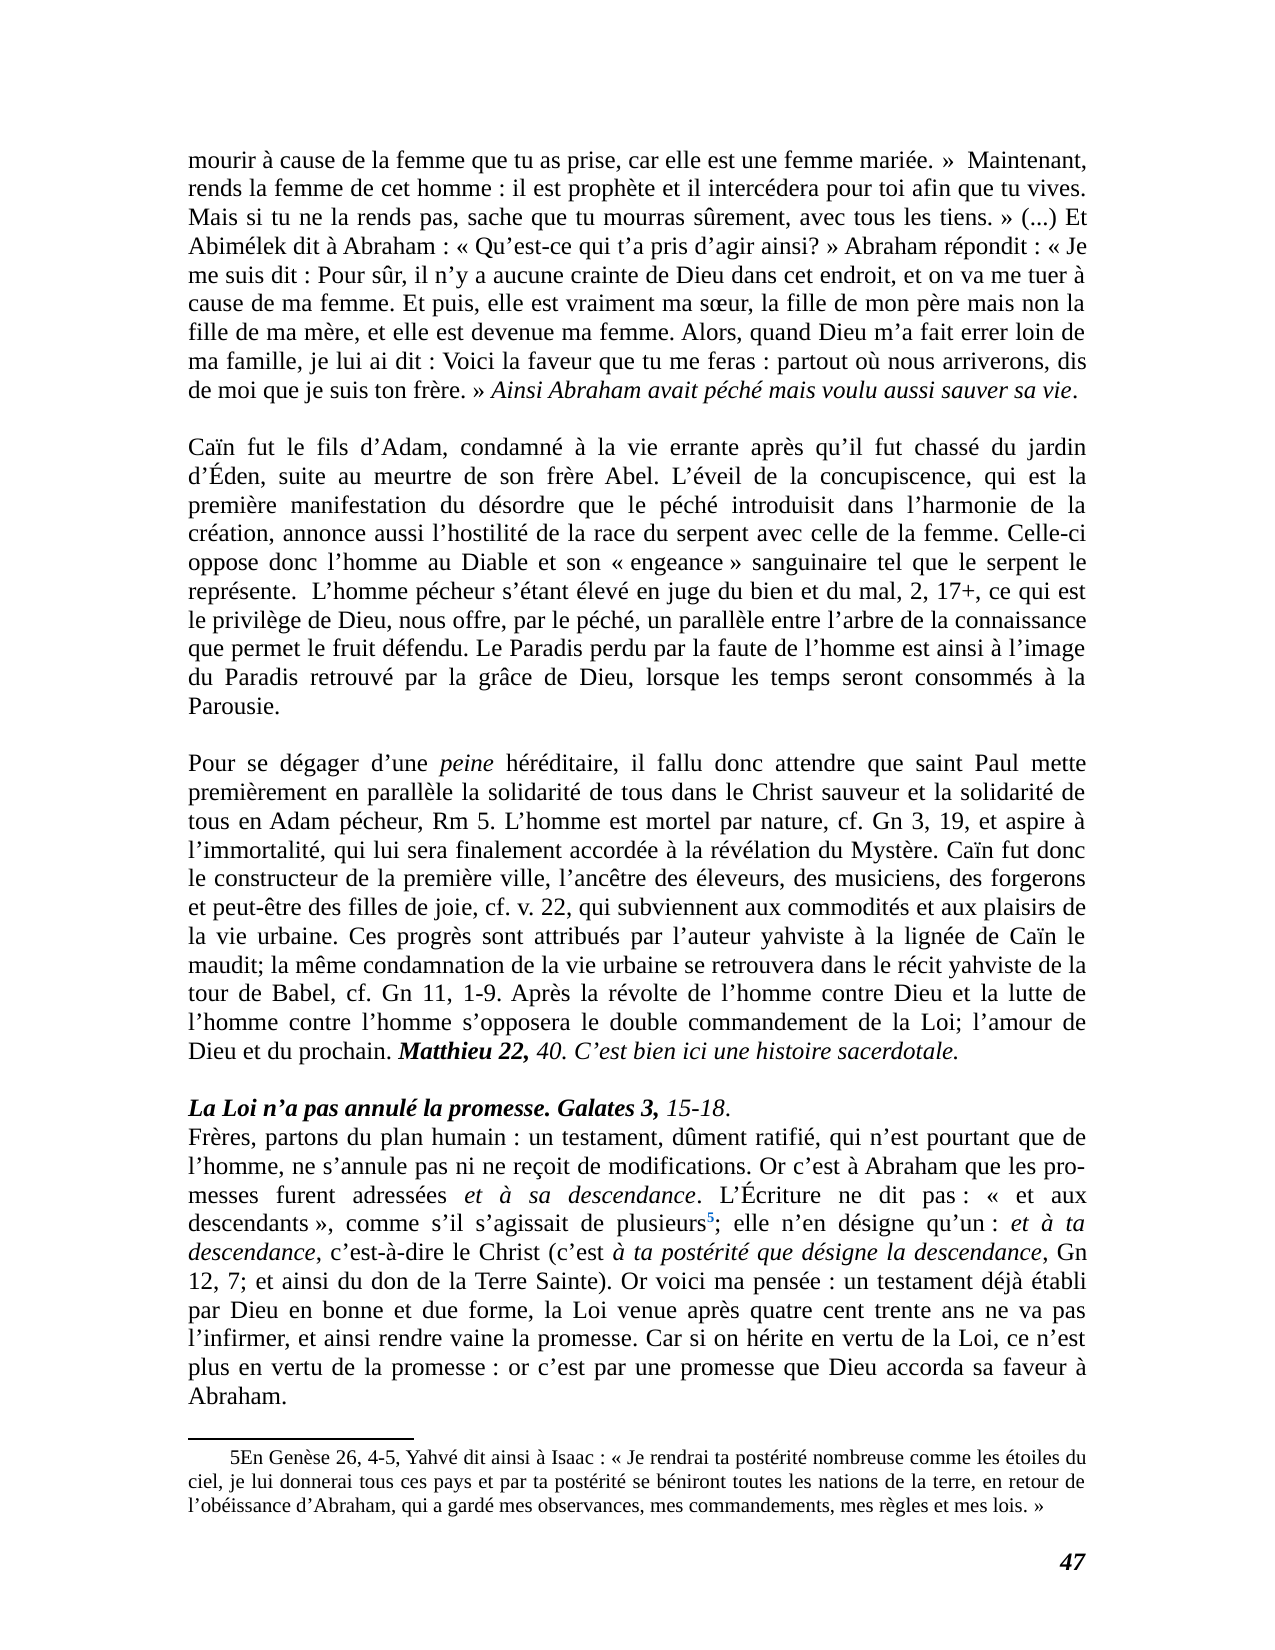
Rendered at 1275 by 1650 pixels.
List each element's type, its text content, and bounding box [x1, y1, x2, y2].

text Caïn fut le fils d’Adam, condamné à la vie errante après qu’il fut chassé du jardin d’Éden, suite au meurtre de son frère Abel. L’éveil de la concupiscence, qui est la première manifestation du désordre que le péché introduisit dans l’harmonie de la création, annonce aussi l’hostilité de la race du serpent avec celle de la femme. Celle-ci oppose donc l’homme au Diable et son « engeance » sanguinaire tel que le serpent le représente. L’homme pécheur s’étant élevé en juge du bien et du mal, 2, 17+, ce qui est le privilège de Dieu, nous offre, par le péché, un parallèle entre l’arbre de la connaissance que permet le fruit défendu. Le Paradis perdu par la faute de l’homme est ainsi à l’image du Paradis retrouvé par la grâce de Dieu, lorsque les temps seront consommés à la Parousie. [188, 432, 1087, 720]
text La Loi n’a pas annulé la promesse. Galates 3, 15-18. [188, 1093, 1087, 1122]
text mourir à cause de la femme que tu as prise, car elle est une femme mariée. » Maintenant, rends la femme de cet homme : il est prophète et il intercédera pour toi afin que tu vives. Mais si tu ne la rends pas, sache que tu mourras sûrement, avec tous les tiens. » (...) Et Abimélek dit à Abraham : « Qu’est-ce qui t’a pris d’agir ainsi? » Abraham répondit : « Je me suis dit : Pour sûr, il n’y a aucune crainte de Dieu dans cet endroit, et on va me tuer à cause de ma femme. Et puis, elle est vraiment ma sœur, la fille de mon père mais non la fille de ma mère, et elle est devenue ma femme. Alors, quand Dieu m’a fait errer loin de ma famille, je lui ai dit : Voici la faveur que tu me feras : partout où nous arriverons, dis de moi que je suis ton frère. » Ainsi Abraham avait péché mais voulu aussi sauver sa vie. [188, 145, 1087, 403]
text En Genèse 26, 4-5, Yahvé dit ainsi à Isaac : « Je rendrai ta postérité nombreuse comme les étoiles du ciel, je lui donnerai tous ces pays et par ta postérité se béniront toutes les nations de la terre, en retour de l’obéissance d’Abraham, qui a gardé mes observances, mes commandements, mes règles et mes lois. » [188, 1445, 1087, 1517]
text Frères, partons du plan humain : un testament, dûment ratifié, qui n’est pourtant que de l’homme, ne s’annule pas ni ne reçoit de modifications. Or c’est à Abraham que les pro-messes furent adressées et à sa descendance. L’Écriture ne dit pas : « et aux descendants », comme s’il s’agissait de plusieurs; elle n’en désigne qu’un : et à ta descendance, c’est-à-dire le Christ (c’est à ta postérité que désigne la descendance, Gn 12, 7; et ainsi du don de la Terre Sainte). Or voici ma pensée : un testament déjà établi par Dieu en bonne et due forme, la Loi venue après quatre cent trente ans ne va pas l’infirmer, et ainsi rendre vaine la promesse. Car si on hérite en vertu de la Loi, ce n’est plus en vertu de la promesse : or c’est par une promesse que Dieu accorda sa faveur à Abraham. [188, 1122, 1087, 1410]
text Pour se dégager d’une peine héréditaire, il fallu donc attendre que saint Paul mette premièrement en parallèle la solidarité de tous dans le Christ sauveur et la solidarité de tous en Adam pécheur, Rm 5. L’homme est mortel par nature, cf. Gn 3, 19, et aspire à l’immortalité, qui lui sera finalement accordée à la révélation du Mystère. Caïn fut donc le constructeur de la première ville, l’ancêtre des éleveurs, des musiciens, des forgerons et peut-être des filles de joie, cf. v. 22, qui subviennent aux commodités et aux plaisirs de la vie urbaine. Ces progrès sont attribués par l’auteur yahviste à la lignée de Caïn le maudit; la même condamnation de la vie urbaine se retrouvera dans le récit yahviste de la tour de Babel, cf. Gn 11, 1-9. Après la révolte de l’homme contre Dieu et la lutte de l’homme contre l’homme s’opposera le double commandement de la Loi; l’amour de Dieu et du prochain. Matthieu 22, 40. C’est bien ici une histoire sacerdotale. [188, 748, 1087, 1065]
